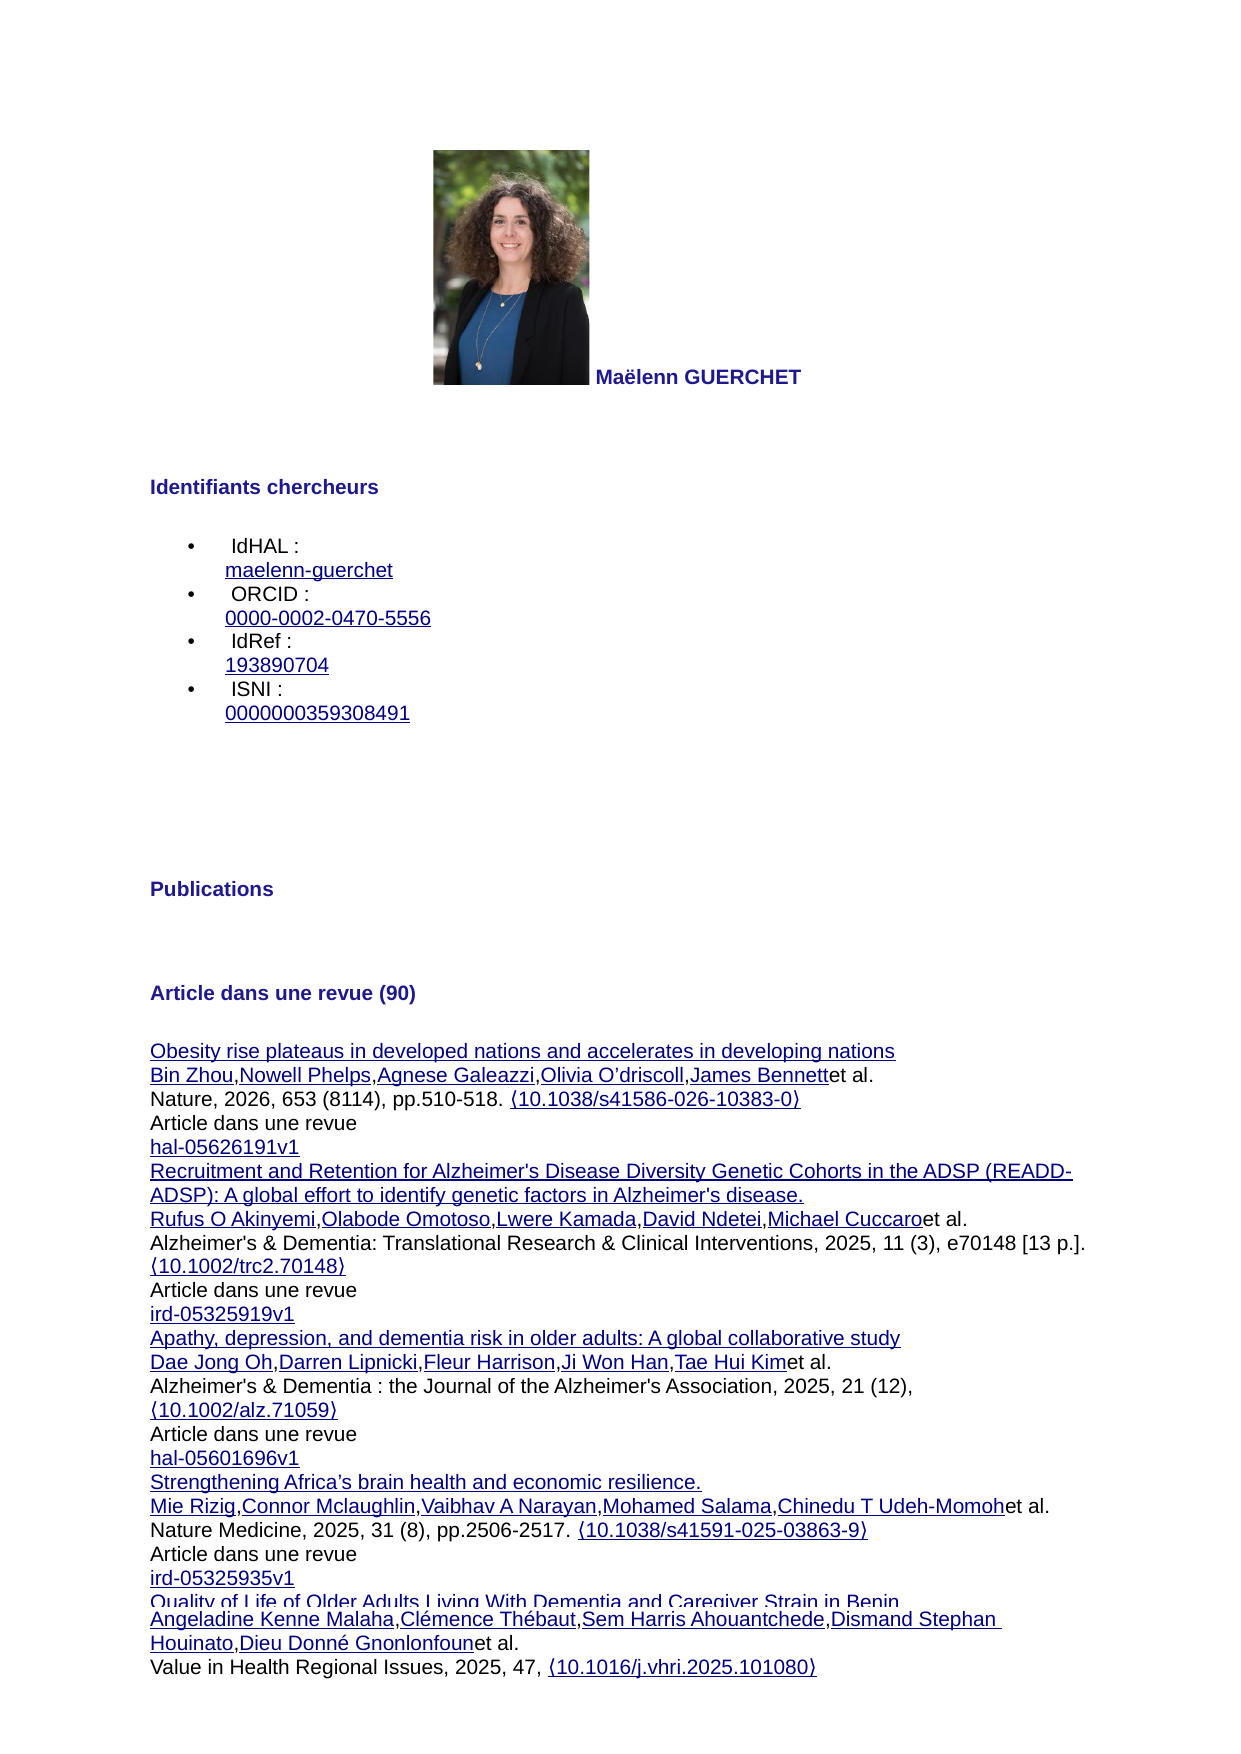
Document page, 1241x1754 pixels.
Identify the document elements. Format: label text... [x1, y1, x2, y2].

subtitle Article dans une revue (90) [150, 980, 1090, 1004]
table_cell Strengthening Africa’s brain health and economic resilience. Mie Rizig,Connor Mclaughlin,Vaibhav A Narayan,Mohamed Salama,Chinedu T Udeh-Momohet al. Nature Medicine, 2025, 31 (8), pp.2506-2517. ⟨10.1038/s41591-025-03863-9⟩ Article dans une revue ird-05325935v1 [150, 1470, 1090, 1590]
table_cell Recruitment and Retention for Alzheimer's Disease Diversity Genetic Cohorts in the ADSP (READD‐ADSP): A global effort to identify genetic factors in Alzheimer's disease. Rufus O Akinyemi,Olabode Omotoso,Lwere Kamada,David Ndetei,Michael Cuccaroet al. Alzheimer's & Dementia: Translational Research & Clinical Interventions, 2025, 11 (3), e70148 [13 p.]. ⟨10.1002/trc2.70148⟩ Article dans une revue ird-05325919v1 [150, 1159, 1090, 1326]
subtitle Maëlenn GUERCHET [150, 150, 1090, 389]
list ORCID : [187, 581, 1090, 605]
table_header Obesity rise plateaus in developed nations and accelerates in developing nations Bin Zhou,Nowell Phelps,Agnese Galeazzi,Olivia O’driscoll,James Bennettet al. Nature, 2026, 653 (8114), pp.510-518. ⟨10.1038/s41586-026-10383-0⟩ Article dans une revue hal-05626191v1 [150, 1039, 1090, 1158]
subtitle Publications [150, 877, 1090, 901]
table_cell Apathy, depression, and dementia risk in older adults: A global collaborative study Dae Jong Oh,Darren Lipnicki,Fleur Harrison,Ji Won Han,Tae Hui Kimet al. Alzheimer's & Dementia : the Journal of the Alzheimer's Association, 2025, 21 (12), ⟨10.1002/alz.71059⟩ Article dans une revue hal-05601696v1 [150, 1326, 1090, 1470]
picture [433, 150, 590, 385]
list maelenn-guerchet [187, 557, 1090, 581]
subtitle Identifiants chercheurs [150, 475, 1090, 499]
list 0000-0002-0470-5556 [187, 605, 1090, 629]
list IdRef : [187, 629, 1090, 653]
list 193890704 [187, 653, 1090, 677]
table_cell Quality of Life of Older Adults Living With Dementia and Caregiver Strain in Benin Angeladine Kenne Malaha,Clémence Thébaut,Sem Harris Ahouantchede,Dismand Stephan Houinato,Dieu Donné Gnonlonfounet al. Value in Health Regional Issues, 2025, 47, ⟨10.1016/j.vhri.2025.101080⟩ [150, 1590, 1090, 1679]
list 0000000359308491 [187, 701, 1090, 725]
list ISNI : [187, 677, 1090, 701]
list IdHAL : [187, 533, 1090, 557]
